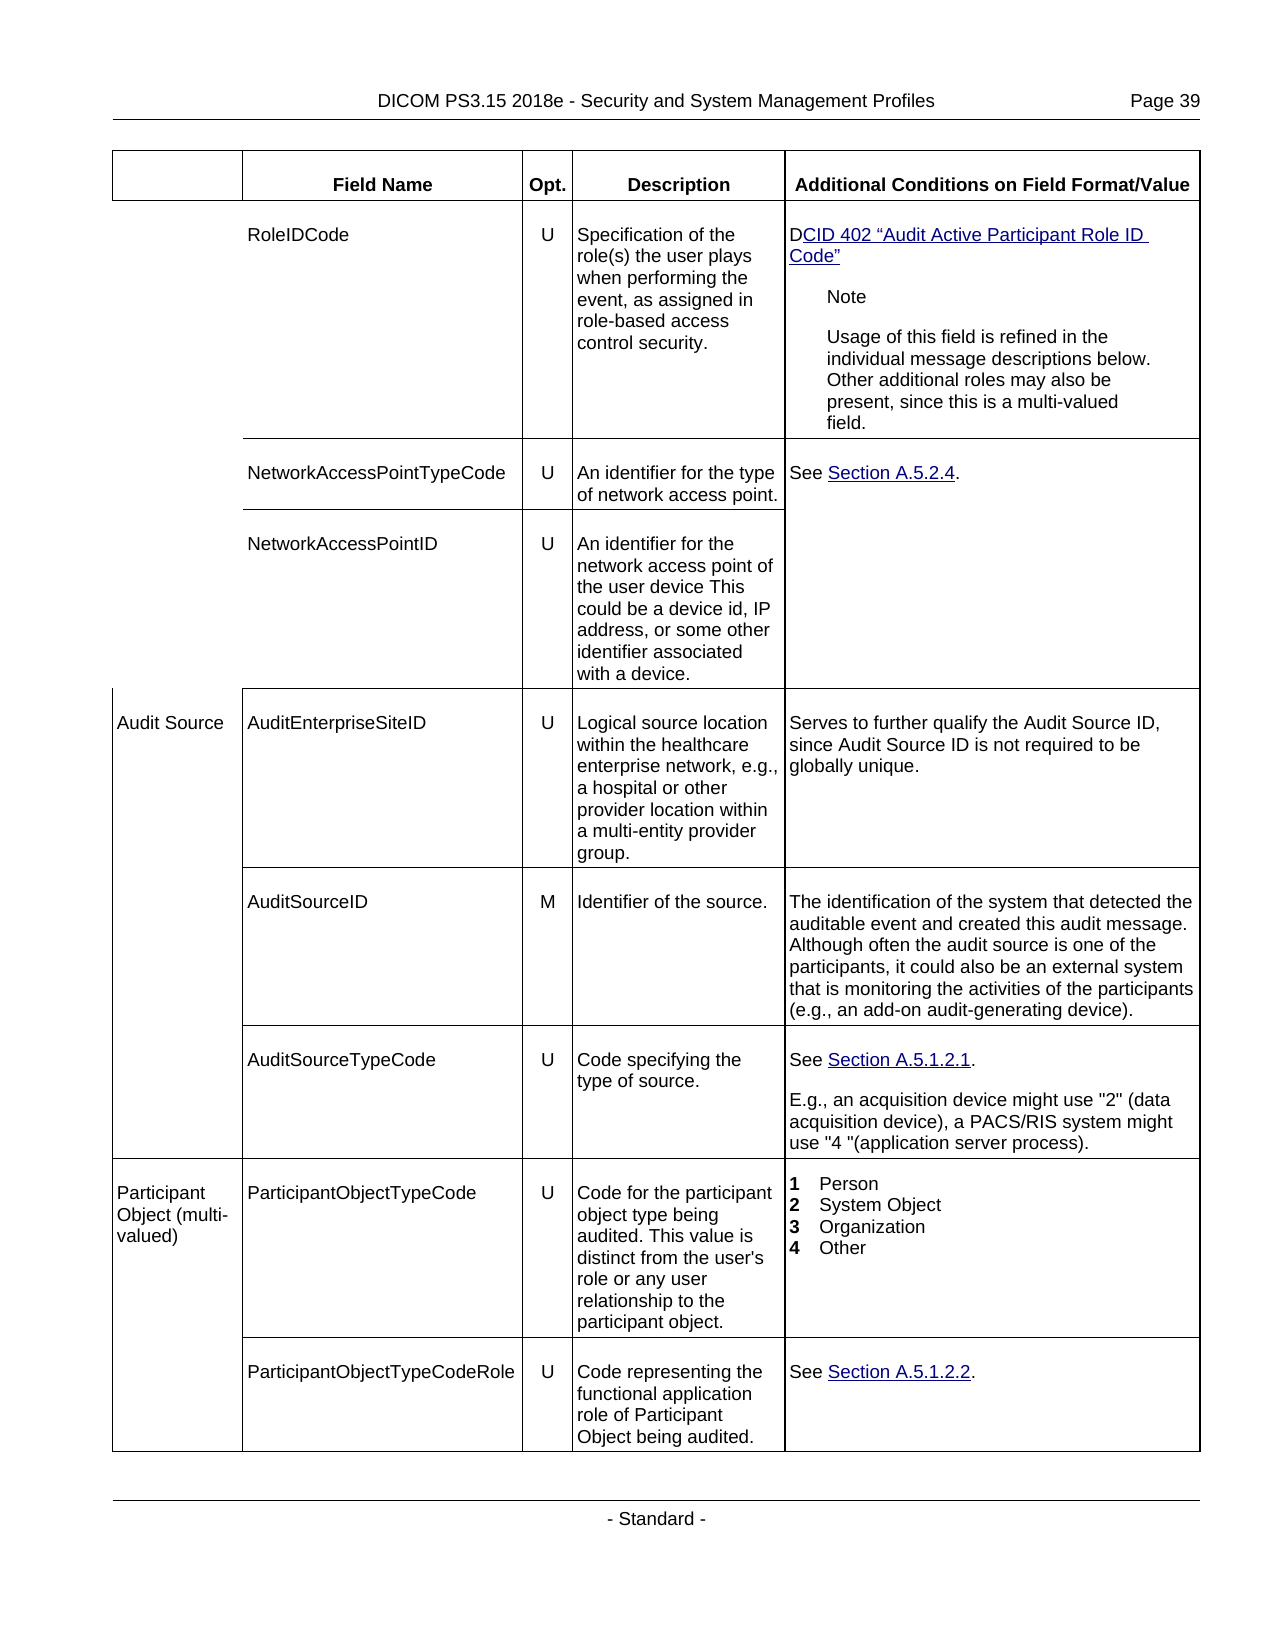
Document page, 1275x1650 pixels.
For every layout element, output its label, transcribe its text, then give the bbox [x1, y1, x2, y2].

table_cell U [523, 1026, 572, 1158]
table_cell See Section A.5.1.2.1. E.g., an acquisition device might use "2" (data acquisition device), a PACS/RIS system might use "4 "(application server process). [786, 1026, 1199, 1158]
table_cell U [523, 201, 572, 438]
table_cell An identifier for the network access point of the user device This could be a device id, IP address, or some other identifier associated with a device. [573, 510, 784, 688]
table_cell U [523, 439, 572, 509]
table_header Opt. [523, 151, 572, 200]
table_header Additional Conditions on Field Format/Value [786, 151, 1199, 200]
table_cell AuditSourceID [243, 868, 522, 1025]
table_cell NetworkAccessPointID [243, 510, 522, 688]
table_cell U [523, 1159, 572, 1337]
table_cell See Section A.5.1.2.2. [786, 1338, 1199, 1451]
table_cell ParticipantObjectTypeCode [243, 1159, 522, 1337]
table_cell Audit Source [113, 688, 242, 1158]
table_cell Code representing the functional application role of Participant Object being audited. [573, 1338, 784, 1451]
table_cell Code specifying the type of source. [573, 1026, 784, 1158]
table_cell Logical source location within the healthcare enterprise network, e.g., a hospital or other provider location within a multi-entity provider group. [573, 689, 784, 867]
table_cell Participant Object (multi-valued) [113, 1159, 242, 1451]
table_cell AuditSourceTypeCode [243, 1026, 522, 1158]
table_header Field Name [243, 151, 522, 200]
table_cell M [523, 868, 572, 1025]
table_cell The identification of the system that detected the auditable event and created this audit message. Although often the audit source is one of the participants, it could also be an external system that is monitoring the activities of the participants (e.g., an add-on audit-generating device). [786, 868, 1199, 1025]
table_cell RoleIDCode [243, 201, 522, 438]
table_cell See Section A.5.2.4. [786, 439, 1199, 688]
table_cell AuditEnterpriseSiteID [243, 689, 522, 867]
table_cell Code for the participant object type being audited. This value is distinct from the user's role or any user relationship to the participant object. [573, 1159, 784, 1337]
table_header Description [573, 151, 784, 200]
table_cell U [523, 1338, 572, 1451]
table_cell ParticipantObjectTypeCodeRole [243, 1338, 522, 1451]
table_cell Specification of the role(s) the user plays when performing the event, as assigned in role-based access control security. [573, 201, 784, 438]
table_cell U [523, 510, 572, 688]
table_cell Identifier of the source. [573, 868, 784, 1025]
table_cell An identifier for the type of network access point. [573, 439, 784, 509]
table_cell NetworkAccessPointTypeCode [243, 439, 522, 509]
table_cell DCID 402 “Audit Active Participant Role ID Code” Note Usage of this field is refined in the individual message descriptions below. Other additional roles may also be present, since this is a multi-valued field. [786, 201, 1199, 438]
table_cell Serves to further qualify the Audit Source ID, since Audit Source ID is not required to be globally unique. [786, 689, 1199, 867]
table_cell U [523, 689, 572, 867]
table_cell Person System Object Organization Other [786, 1159, 1199, 1337]
table_header [113, 151, 242, 200]
